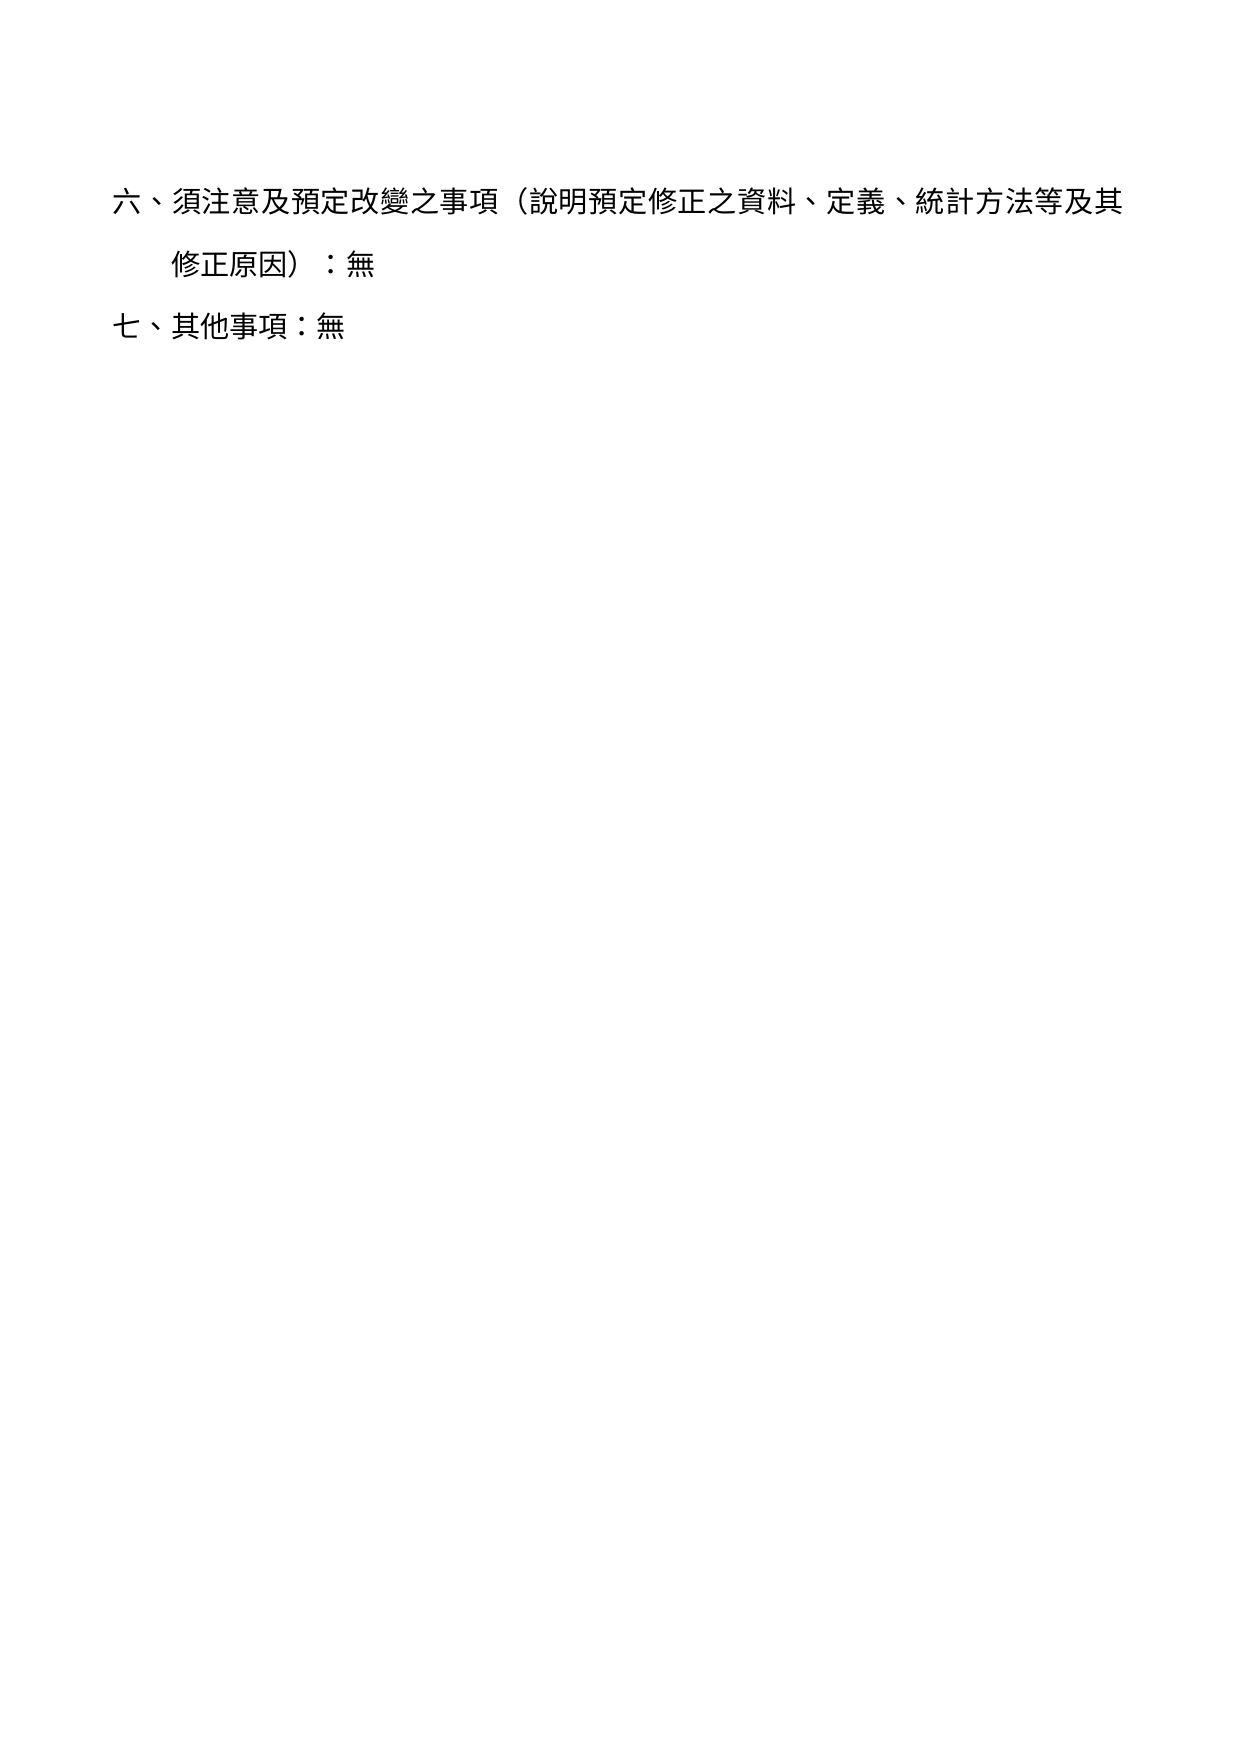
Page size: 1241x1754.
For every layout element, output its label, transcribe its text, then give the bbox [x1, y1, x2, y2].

text 七、其他事項：無 [112, 283, 1128, 346]
text 六、須注意及預定改變之事項（說明預定修正之資料、定義、統計方法等及其修正原因）：無 [112, 158, 1128, 283]
